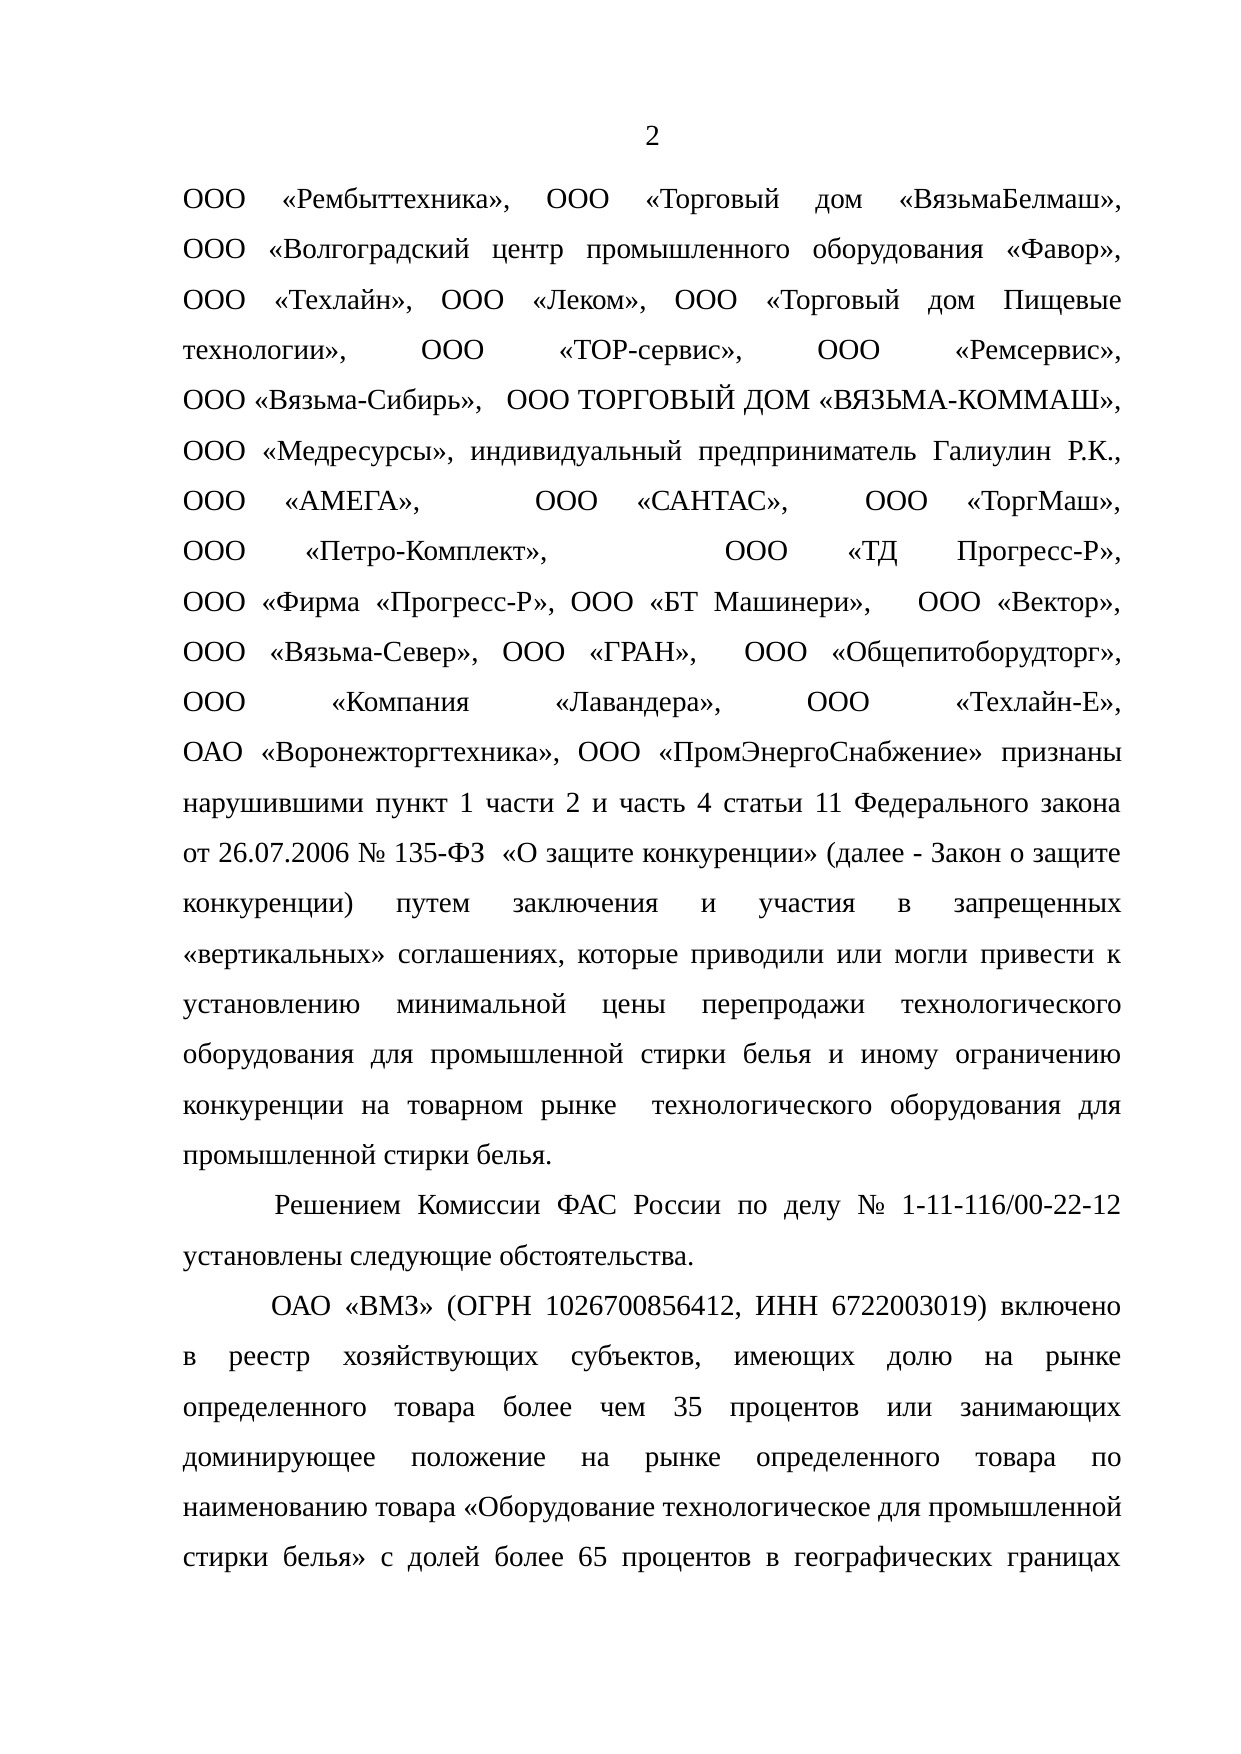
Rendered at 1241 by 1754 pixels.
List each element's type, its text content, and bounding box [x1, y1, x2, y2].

text ООО «Рембыттехника», ООО «Торговый дом «ВязьмаБелмаш», ООО «Волгоградский центр промышленного оборудования «Фавор», ООО «Техлайн», ООО «Леком», ООО «Торговый дом Пищевые технологии», ООО «ТОР-сервис», ООО «Ремсервис», ООО «Вязьма-Сибирь», ООО ТОРГОВЫЙ ДОМ «ВЯЗЬМА-КОММАШ», ООО «Медресурсы», индивидуальный предприниматель Галиулин Р.К., ООО «АМЕГА», ООО «САНТАС», ООО «ТоргМаш», ООО «Петро-Комплект», ООО «ТД Прогресс-Р», ООО «Фирма «Прогресс-Р», ООО «БТ Машинери», ООО «Вектор», ООО «Вязьма-Север», ООО «ГРАН», ООО «Общепитоборудторг», ООО «Компания «Лавандера», ООО «Техлайн-Е», ОАО «Воронежторгтехника», ООО «ПромЭнергоСнабжение» признаны нарушившими пункт 1 части 2 и часть 4 статьи 11 Федерального закона от 26.07.2006 № 135-ФЗ «О защите конкуренции» (далее - Закон о защите конкуренции) путем заключения и участия в запрещенных «вертикальных» соглашениях, которые приводили или могли привести к установлению минимальной цены перепродажи технологического оборудования для промышленной стирки белья и иному ограничению конкуренции на товарном рынке технологического оборудования для промышленной стирки белья. [183, 181, 1122, 1171]
text ОАО «ВМЗ» (ОГРН 1026700856412, ИНН 6722003019) включено в реестр хозяйствующих субъектов, имеющих долю на рынке определенного товара более чем 35 процентов или занимающих доминирующее положение на рынке определенного товара по наименованию товара «Оборудование технологическое для промышленной стирки белья» с долей более 65 процентов в географических границах [183, 1288, 1122, 1573]
text Решением Комиссии ФАС России по делу № 1-11-116/00-22-12 установлены следующие обстоятельства. [183, 1187, 1122, 1271]
